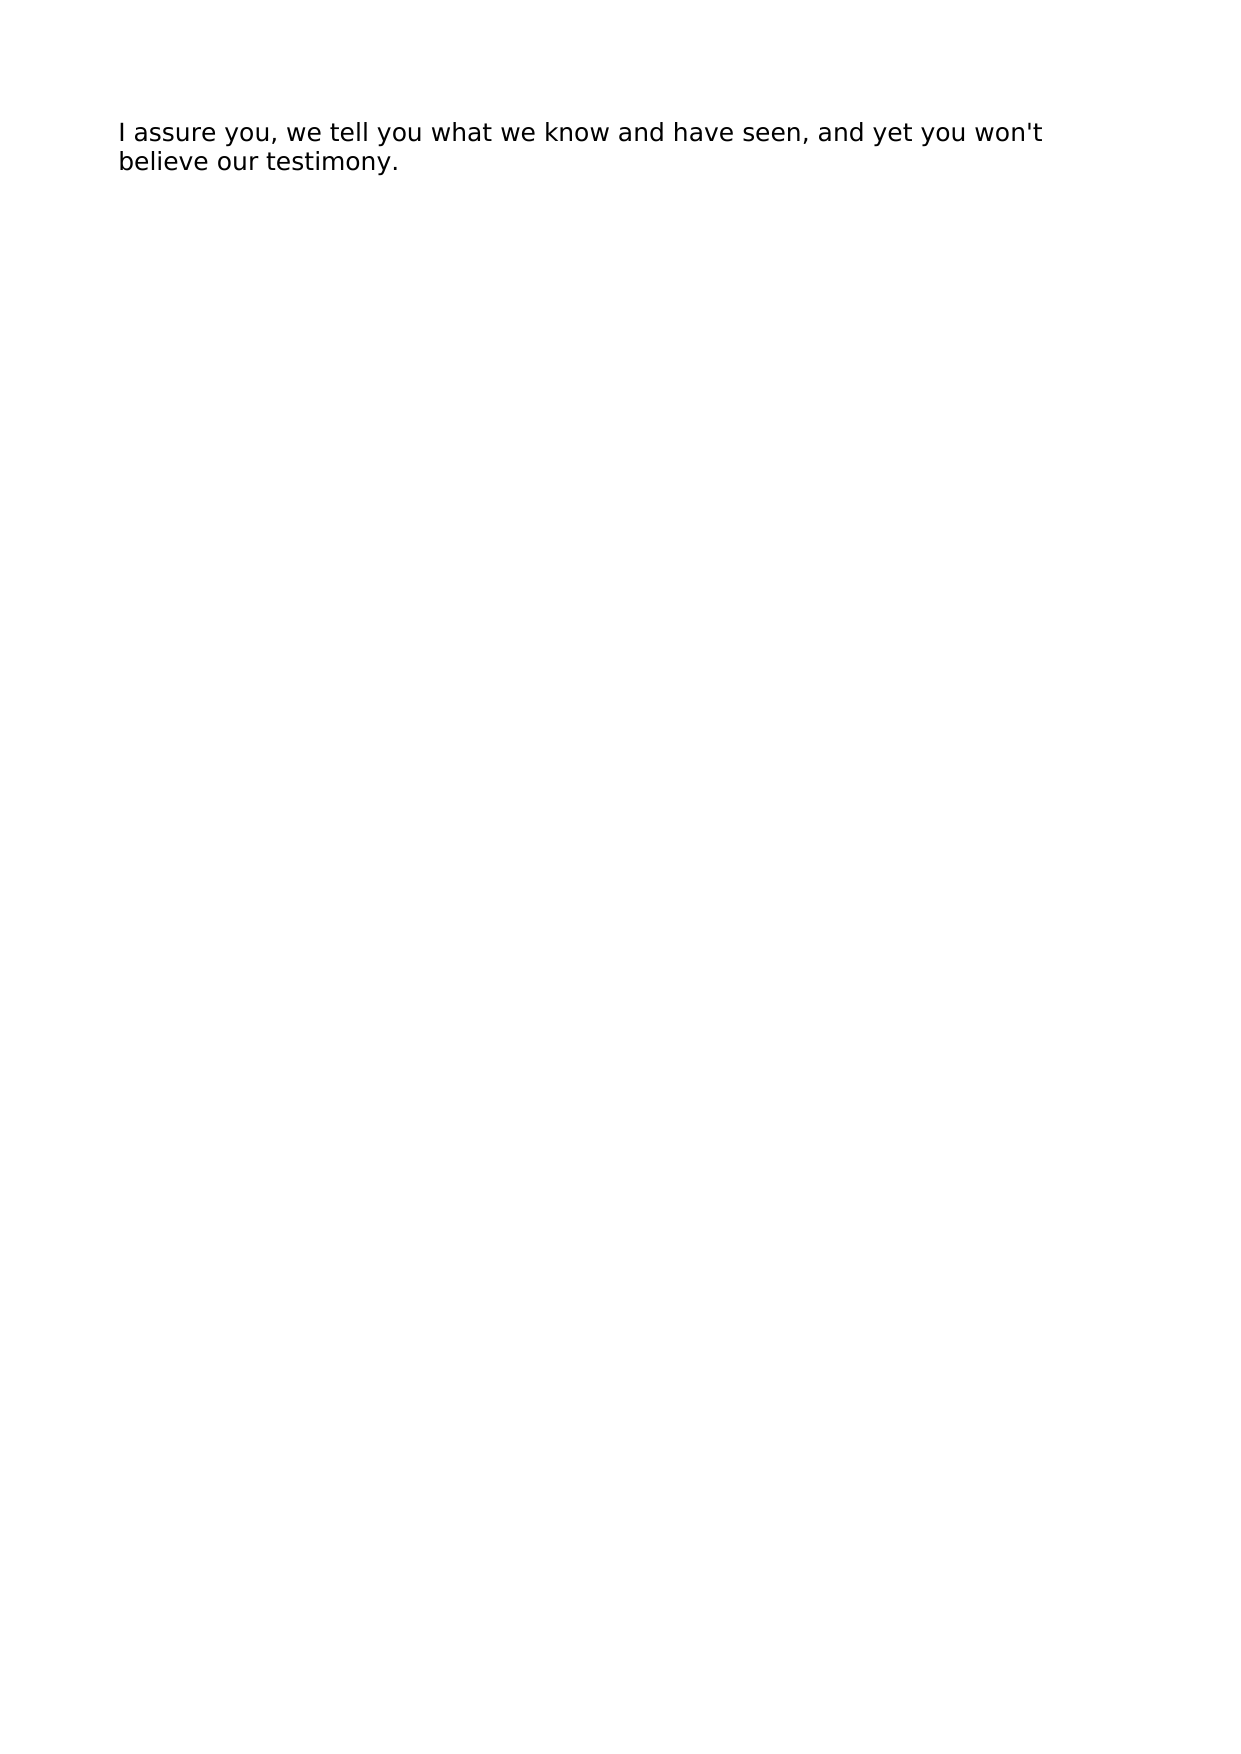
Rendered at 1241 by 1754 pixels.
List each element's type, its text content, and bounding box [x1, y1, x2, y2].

text I assure you, we tell you what we know and have seen, and yet you won't believe our testimony. [118, 118, 1122, 176]
